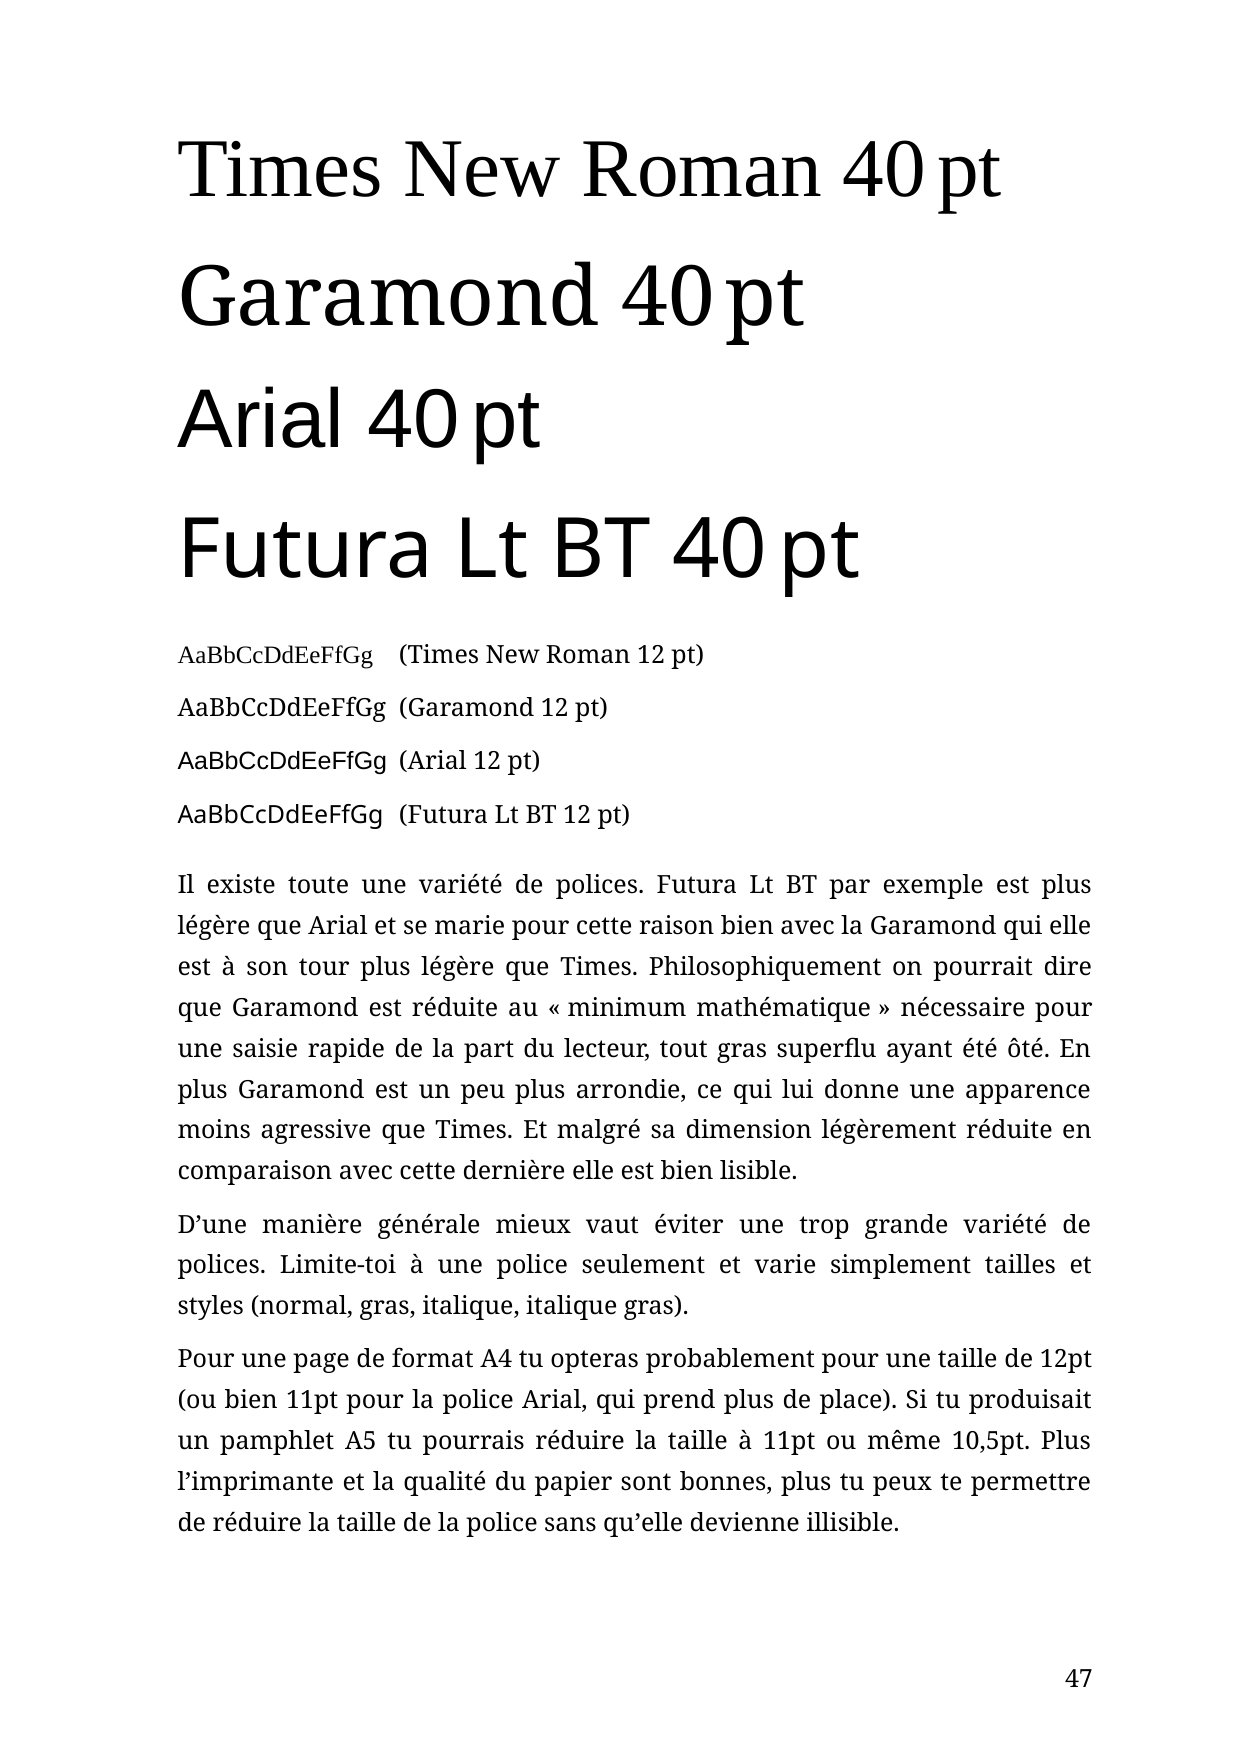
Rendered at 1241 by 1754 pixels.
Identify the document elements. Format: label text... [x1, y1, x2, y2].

text Il existe toute une variété de polices. Futura Lt BT par exemple est plus légère que Arial et se marie pour cette raison bien avec la Garamond qui elle est à son tour plus légère que Times. Philosophiquement on pourrait dire que Garamond est réduite au « minimum mathématique » nécessaire pour une saisie rapide de la part du lecteur, tout gras superflu ayant été ôté. En plus Garamond est un peu plus arrondie, ce qui lui donne une apparence moins agressive que Times. Et malgré sa dimension légèrement réduite en comparaison avec cette dernière elle est bien lisible. [177, 867, 1093, 1187]
text Pour une page de format A4 tu opteras probablement pour une taille de 12pt (ou bien 11pt pour la police Arial, qui prend plus de place). Si tu produisait un pamphlet A5 tu pourrais réduire la taille à 11pt ou même 10,5pt. Plus l’imprimante et la qualité du papier sont bonnes, plus tu peux te permettre de réduire la taille de la police sans qu’elle devienne illisible. [177, 1341, 1093, 1538]
text D’une manière générale mieux vaut éviter une trop grande variété de polices. Limite-toi à une police seulement et varie simplement tailles et styles (normal, gras, italique, italique gras). [177, 1206, 1093, 1322]
text Times New Roman 40 pt Garamond 40 pt Arial 40 pt Futura Lt BT 40 pt [177, 118, 1093, 601]
text AaBbCcDdEeFfGg (Times New Roman 12 pt) [177, 637, 1093, 671]
text AaBbCcDdEeFfGg (Futura Lt BT 12 pt) [177, 796, 1093, 830]
text AaBbCcDdEeFfGg (Garamond 12 pt) [177, 690, 1093, 724]
text AaBbCcDdEeFfGg (Arial 12 pt) [177, 743, 1093, 777]
